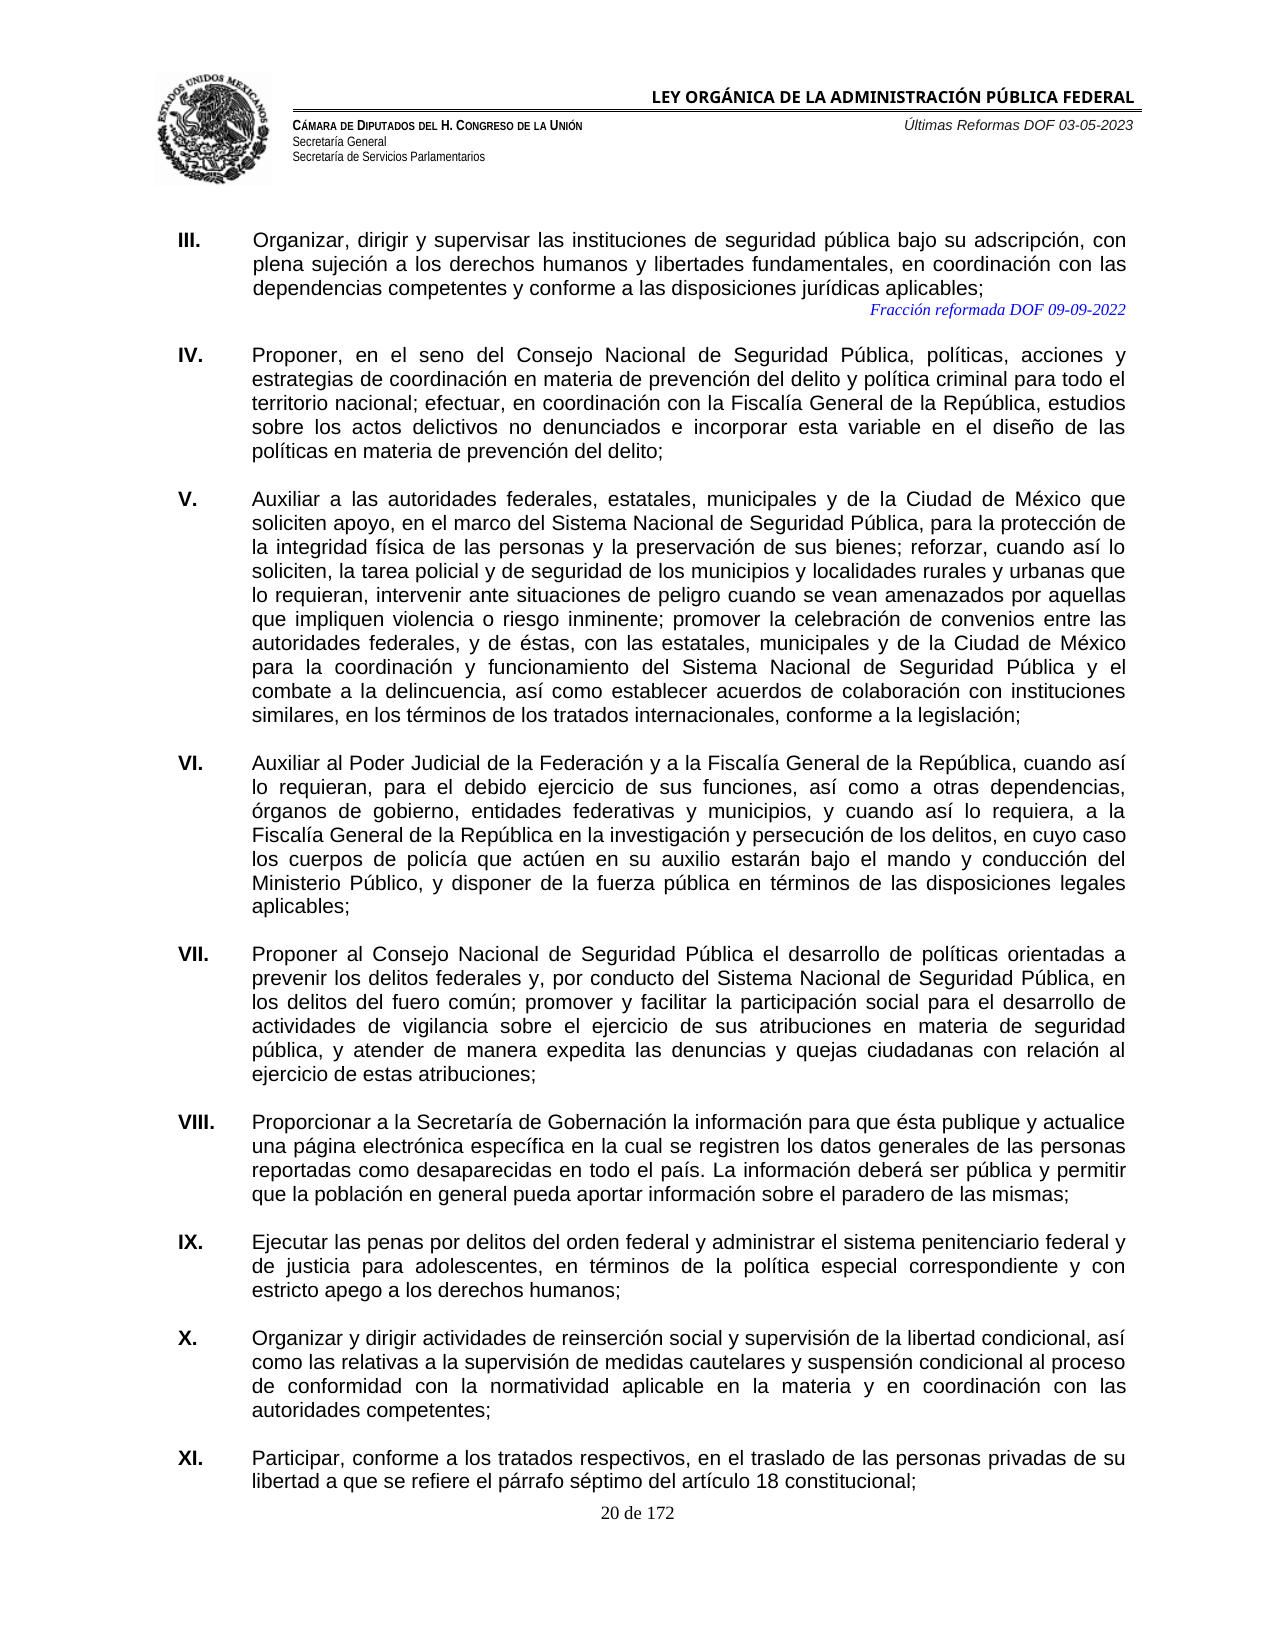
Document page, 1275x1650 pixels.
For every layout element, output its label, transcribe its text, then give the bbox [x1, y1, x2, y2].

text IX. Ejecutar las penas por delitos del orden federal y administrar el sistema penitenciario federal y de justicia para adolescentes, en términos de la política especial correspondiente y con estricto apego a los derechos humanos; [178, 1230, 1127, 1302]
text VII. Proponer al Consejo Nacional de Seguridad Pública el desarrollo de políticas orientadas a prevenir los delitos federales y, por conducto del Sistema Nacional de Seguridad Pública, en los delitos del fuero común; promover y facilitar la participación social para el desarrollo de actividades de vigilancia sobre el ejercicio de sus atribuciones en materia de seguridad pública, y atender de manera expedita las denuncias y quejas ciudadanas con relación al ejercicio de estas atribuciones; [178, 942, 1127, 1086]
text VIII. Proporcionar a la Secretaría de Gobernación la información para que ésta publique y actualice una página electrónica específica en la cual se registren los datos generales de las personas reportadas como desaparecidas en todo el país. La información deberá ser pública y permitir que la población en general pueda aportar información sobre el paradero de las mismas; [178, 1110, 1127, 1206]
text IV. Proponer, en el seno del Consejo Nacional de Seguridad Pública, políticas, acciones y estrategias de coordinación en materia de prevención del delito y política criminal para todo el territorio nacional; efectuar, en coordinación con la Fiscalía General de la República, estudios sobre los actos delictivos no denunciados e incorporar esta variable en el diseño de las políticas en materia de prevención del delito; [178, 343, 1127, 463]
text VI. Auxiliar al Poder Judicial de la Federación y a la Fiscalía General de la República, cuando así lo requieran, para el debido ejercicio de sus funciones, así como a otras dependencias, órganos de gobierno, entidades federativas y municipios, y cuando así lo requiera, a la Fiscalía General de la República en la investigación y persecución de los delitos, en cuyo caso los cuerpos de policía que actúen en su auxilio estarán bajo el mando y conducción del Ministerio Público, y disponer de la fuerza pública en términos de las disposiciones legales aplicables; [178, 751, 1127, 918]
text X. Organizar y dirigir actividades de reinserción social y supervisión de la libertad condicional, así como las relativas a la supervisión de medidas cautelares y suspensión condicional al proceso de conformidad con la normatividad aplicable en la materia y en coordinación con las autoridades competentes; [178, 1326, 1127, 1421]
text III. Organizar, dirigir y supervisar las instituciones de seguridad pública bajo su adscripción, con plena sujeción a los derechos humanos y libertades fundamentales, en coordinación con las dependencias competentes y conforme a las disposiciones jurídicas aplicables; [178, 228, 1127, 300]
text XI. Participar, conforme a los tratados respectivos, en el traslado de las personas privadas de su libertad a que se refiere el párrafo séptimo del artículo 18 constitucional; [178, 1445, 1127, 1493]
text V. Auxiliar a las autoridades federales, estatales, municipales y de la Ciudad de México que soliciten apoyo, en el marco del Sistema Nacional de Seguridad Pública, para la protección de la integridad física de las personas y la preservación de sus bienes; reforzar, cuando así lo soliciten, la tarea policial y de seguridad de los municipios y localidades rurales y urbanas que lo requieran, intervenir ante situaciones de peligro cuando se vean amenazados por aquellas que impliquen violencia o riesgo inminente; promover la celebración de convenios entre las autoridades federales, y de éstas, con las estatales, municipales y de la Ciudad de México para la coordinación y funcionamiento del Sistema Nacional de Seguridad Pública y el combate a la delincuencia, así como establecer acuerdos de colaboración con instituciones similares, en los términos de los tratados internacionales, conforme a la legislación; [178, 487, 1127, 727]
text Fracción reformada DOF 09-09-2022 [148, 300, 1127, 319]
